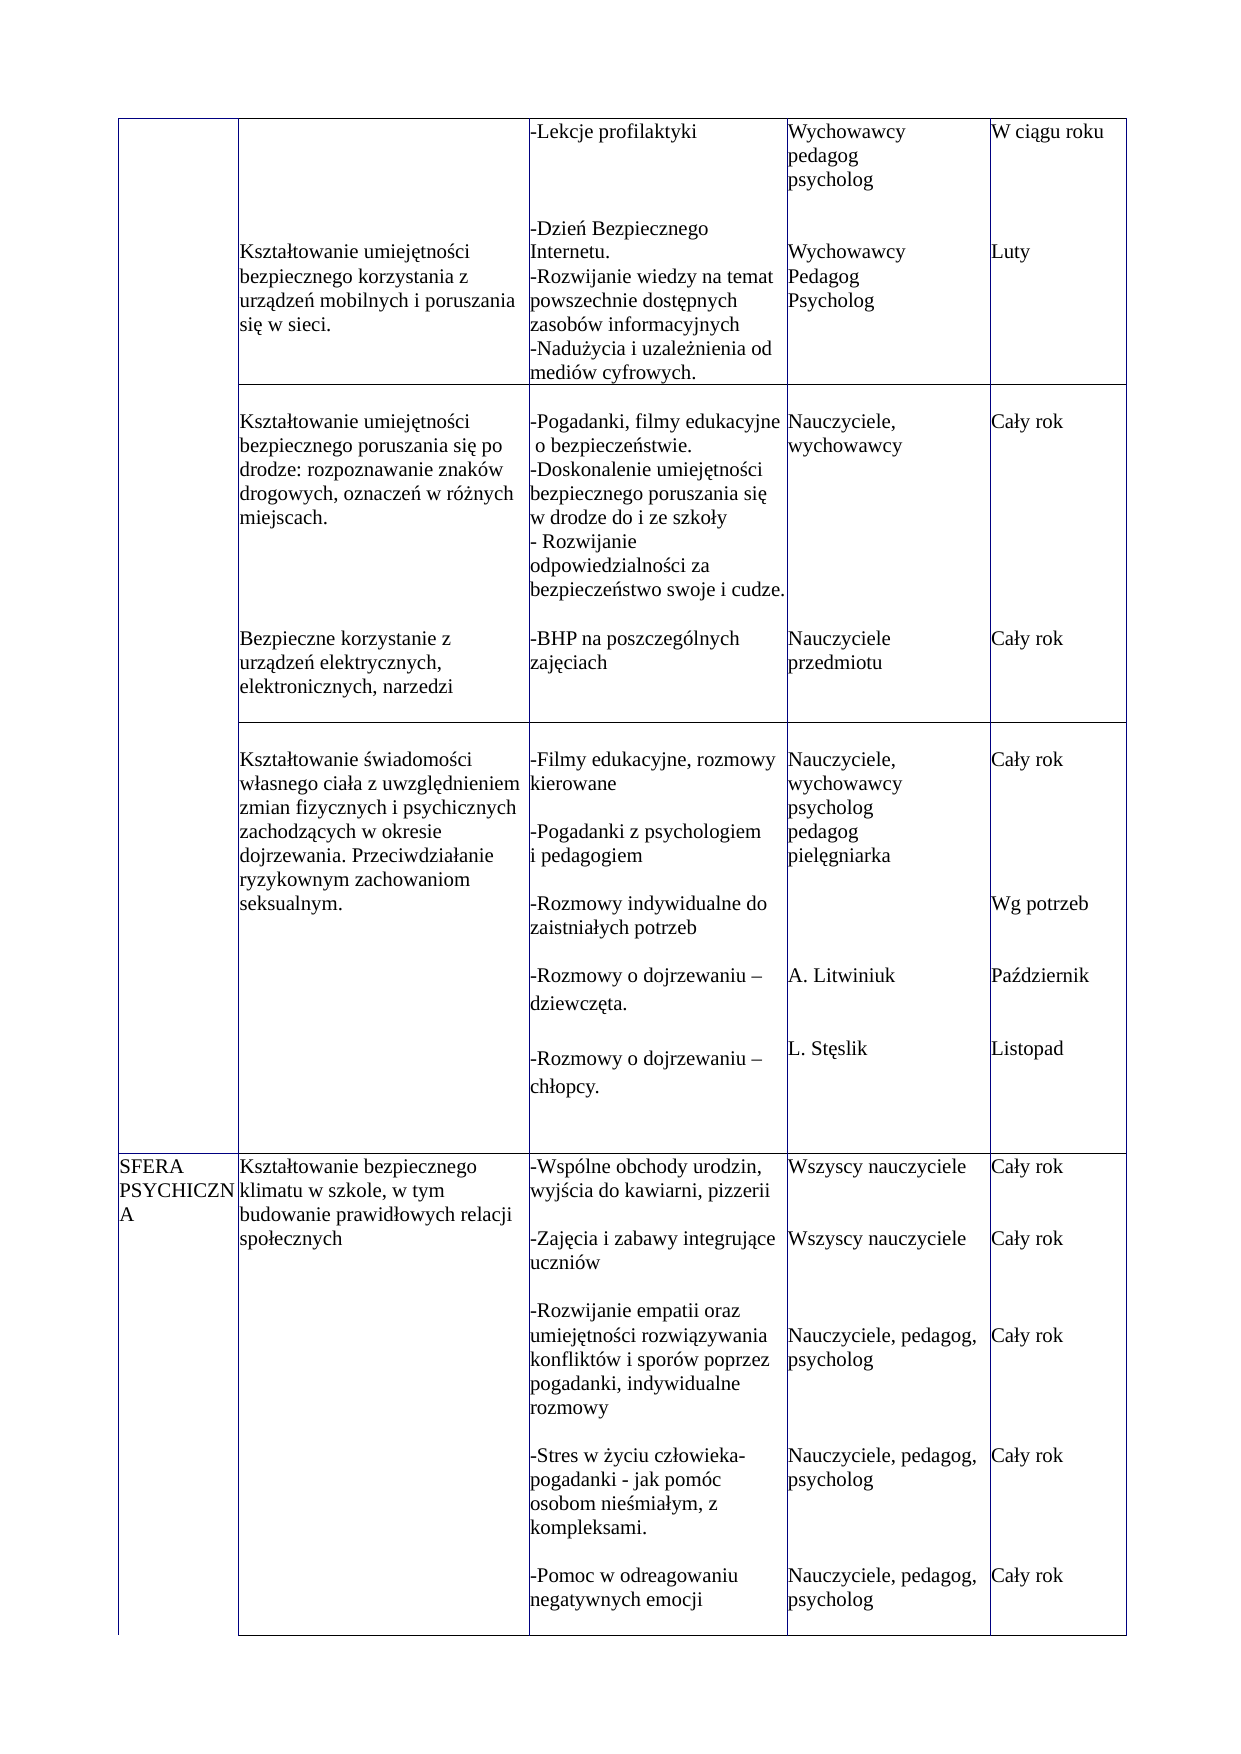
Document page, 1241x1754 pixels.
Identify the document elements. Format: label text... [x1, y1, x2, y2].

table_cell Wychowawcy pedagog psycholog Wychowawcy Pedagog Psycholog [788, 119, 990, 384]
table_cell Cały rok Wg potrzeb Październik Listopad [991, 723, 1126, 1153]
table_cell Cały rok Cały rok Cały rok Cały rok Cały rok [991, 1154, 1126, 1635]
table_cell Kształtowanie bezpiecznego klimatu w szkole, w tym budowanie prawidłowych relacji społecznych [239, 1154, 529, 1635]
table_cell Nauczyciele, wychowawcy Nauczyciele przedmiotu [788, 385, 990, 722]
table_cell Kształtowanie umiejętności bezpiecznego korzystania z urządzeń mobilnych i poruszania się w sieci. [239, 119, 529, 384]
table_cell SFERA PSYCHICZNA [119, 1154, 238, 1635]
table_cell Cały rok Cały rok [991, 385, 1126, 722]
table_cell W ciągu roku Luty [991, 119, 1126, 384]
table_cell Kształtowanie umiejętności bezpiecznego poruszania się po drodze: rozpoznawanie znaków drogowych, oznaczeń w różnych miejscach. Bezpieczne korzystanie z urządzeń elektrycznych, elektronicznych, narzedzi [239, 385, 529, 722]
table_cell Kształtowanie świadomości własnego ciała z uwzględnieniem zmian fizycznych i psychicznych zachodzących w okresie dojrzewania. Przeciwdziałanie ryzykownym zachowaniom seksualnym. [239, 723, 529, 1153]
table_cell Nauczyciele, wychowawcy psycholog pedagog pielęgniarka A. Litwiniuk L. Stęslik [788, 723, 990, 1153]
table_cell -Wspólne obchody urodzin, wyjścia do kawiarni, pizzerii -Zajęcia i zabawy integrujące uczniów -Rozwijanie empatii oraz umiejętności rozwiązywania konfliktów i sporów poprzez pogadanki, indywidualne rozmowy -Stres w życiu człowieka- pogadanki - jak pomóc osobom nieśmiałym, z kompleksami. -Pomoc w odreagowaniu negatywnych emocji [530, 1154, 787, 1635]
table_cell -Lekcje profilaktyki -Dzień Bezpiecznego Internetu. -Rozwijanie wiedzy na temat powszechnie dostępnych zasobów informacyjnych -Nadużycia i uzależnienia od mediów cyfrowych. [530, 119, 787, 384]
table_cell -Filmy edukacyjne, rozmowy kierowane -Pogadanki z psychologiem i pedagogiem -Rozmowy indywidualne do zaistniałych potrzeb -Rozmowy o dojrzewaniu – dziewczęta. -Rozmowy o dojrzewaniu – chłopcy. [530, 723, 787, 1153]
table_cell Wszyscy nauczyciele Wszyscy nauczyciele Nauczyciele, pedagog, psycholog Nauczyciele, pedagog, psycholog Nauczyciele, pedagog, psycholog [788, 1154, 990, 1635]
table_cell -Pogadanki, filmy edukacyjne o bezpieczeństwie. -Doskonalenie umiejętności bezpiecznego poruszania się w drodze do i ze szkoły - Rozwijanie odpowiedzialności za bezpieczeństwo swoje i cudze. -BHP na poszczególnych zajęciach [530, 385, 787, 722]
table_cell [119, 119, 238, 1153]
